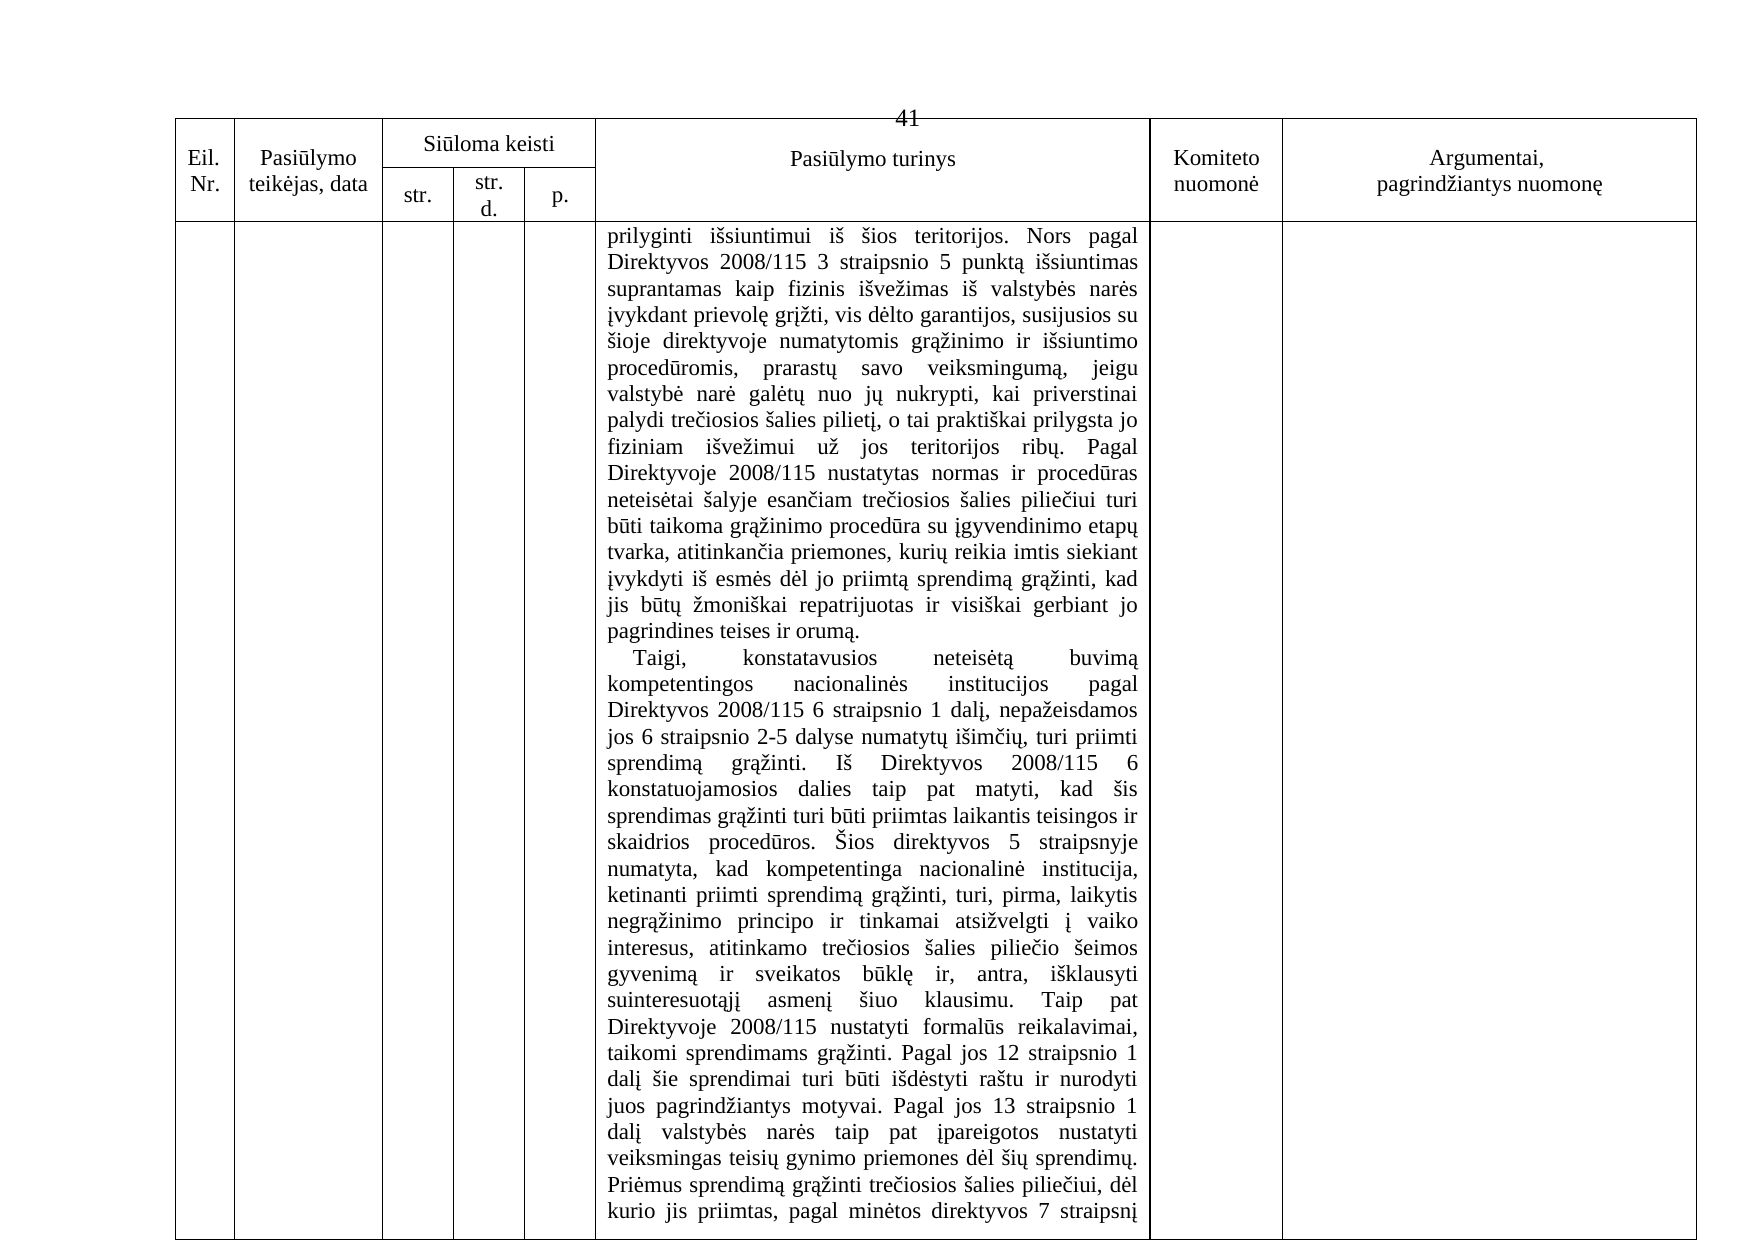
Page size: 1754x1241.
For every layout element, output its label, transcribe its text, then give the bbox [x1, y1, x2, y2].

table_header Eil. Nr. [176, 119, 234, 221]
table_cell [235, 222, 382, 1239]
table_cell [525, 222, 595, 1239]
table_cell str. d. [454, 168, 524, 221]
table_cell [176, 222, 234, 1239]
table_header Pasiūlymo turinys [596, 119, 1149, 221]
table_cell prilyginti išsiuntimui iš šios teritorijos. Nors pagal Direktyvos 2008/115 3 straipsnio 5 punktą išsiuntimas suprantamas kaip fizinis išvežimas iš valstybės narės įvykdant prievolę grįžti, vis dėlto garantijos, susijusios su šioje direktyvoje numatytomis grąžinimo ir išsiuntimo procedūromis, prarastų savo veiksmingumą, jeigu valstybė narė galėtų nuo jų nukrypti, kai priverstinai palydi trečiosios šalies pilietį, o tai praktiškai prilygsta jo fiziniam išvežimui už jos teritorijos ribų. Pagal Direktyvoje 2008/115 nustatytas normas ir procedūras neteisėtai šalyje esančiam trečiosios šalies piliečiui turi būti taikoma grąžinimo procedūra su įgyvendinimo etapų tvarka, atitinkančia priemones, kurių reikia imtis siekiant įvykdyti iš esmės dėl jo priimtą sprendimą grąžinti, kad jis būtų žmoniškai repatrijuotas ir visiškai gerbiant jo pagrindines teises ir orumą. Taigi, konstatavusios neteisėtą buvimą kompetentingos nacionalinės institucijos pagal Direktyvos 2008/115 6 straipsnio 1 dalį, nepažeisdamos jos 6 straipsnio 2-5 dalyse numatytų išimčių, turi priimti sprendimą grąžinti. Iš Direktyvos 2008/115 6 konstatuojamosios dalies taip pat matyti, kad šis sprendimas grąžinti turi būti priimtas laikantis teisingos ir skaidrios procedūros. Šios direktyvos 5 straipsnyje numatyta, kad kompetentinga nacionalinė institucija, ketinanti priimti sprendimą grąžinti, turi, pirma, laikytis negrąžinimo principo ir tinkamai atsižvelgti į vaiko interesus, atitinkamo trečiosios šalies piliečio šeimos gyvenimą ir sveikatos būklę ir, antra, išklausyti suinteresuotąjį asmenį šiuo klausimu. Taip pat Direktyvoje 2008/115 nustatyti formalūs reikalavimai, taikomi sprendimams grąžinti. Pagal jos 12 straipsnio 1 dalį šie sprendimai turi būti išdėstyti raštu ir nurodyti juos pagrindžiantys motyvai. Pagal jos 13 straipsnio 1 dalį valstybės narės taip pat įpareigotos nustatyti veiksmingas teisių gynimo priemones dėl šių sprendimų. Priėmus sprendimą grąžinti trečiosios šalies piliečiui, dėl kurio jis priimtas, pagal minėtos direktyvos 7 straipsnį [596, 222, 1149, 1239]
table_cell p. [525, 168, 595, 221]
table_header Pasiūlymo teikėjas, data [235, 119, 382, 221]
table_cell str. [383, 168, 453, 221]
table_cell [383, 222, 453, 1239]
table_cell [1151, 222, 1282, 1239]
table_header Komiteto nuomonė [1151, 119, 1282, 221]
table_cell [1283, 222, 1696, 1239]
table_cell [454, 222, 524, 1239]
table_header Argumentai, pagrindžiantys nuomonę [1283, 119, 1696, 221]
table_header Siūloma keisti [383, 119, 595, 167]
